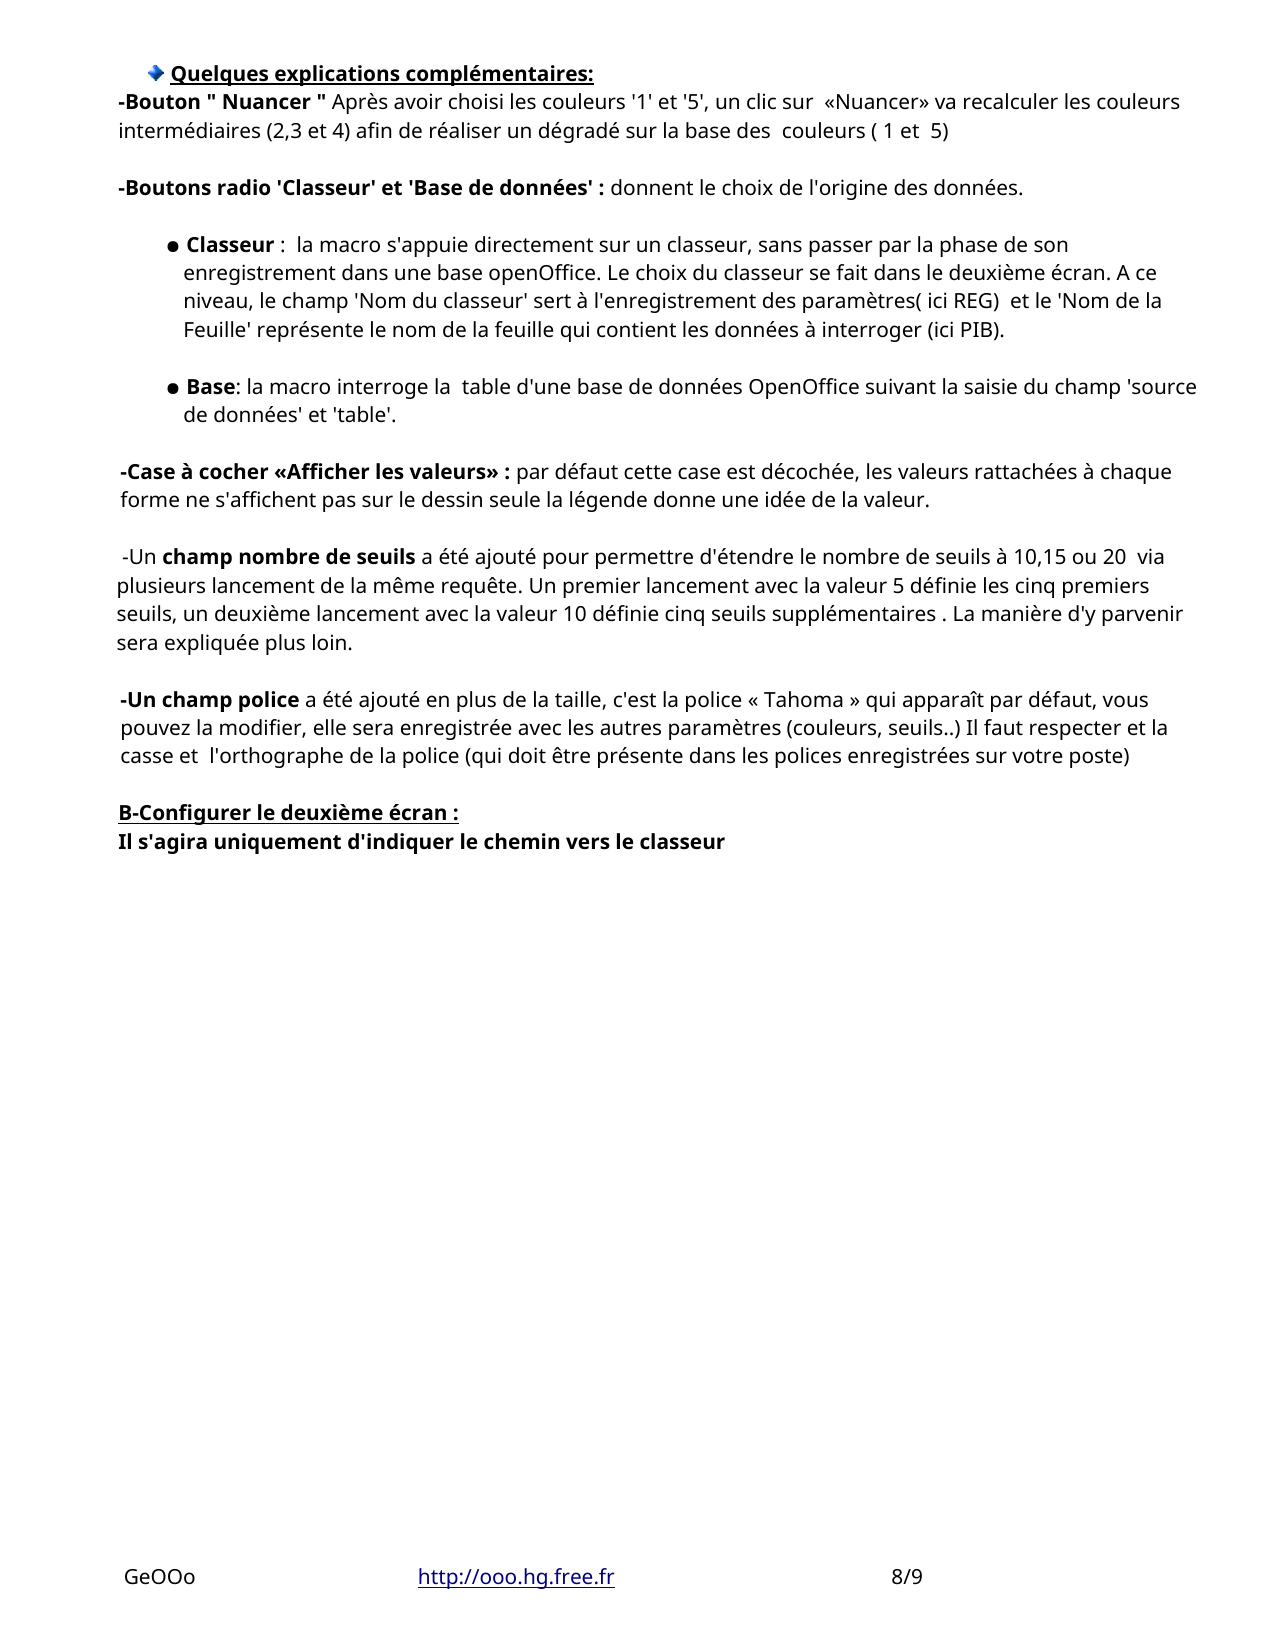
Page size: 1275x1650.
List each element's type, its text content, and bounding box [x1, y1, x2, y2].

list Base: la macro interroge la table d'une base de données OpenOffice suivant la saisie du champ 'source de données' et 'table'. [165, 372, 1216, 429]
picture [148, 65, 164, 81]
text -Bouton " Nuancer " Après avoir choisi les couleurs '1' et '5', un clic sur «Nuancer» va recalculer les couleurs intermédiaires (2,3 et 4) afin de réaliser un dégradé sur la base des couleurs ( 1 et 5) [118, 87, 1216, 144]
list -Un champ nombre de seuils a été ajouté pour permettre d'étendre le nombre de seuils à 10,15 ou 20 via plusieurs lancement de la même requête. Un premier lancement avec la valeur 5 définie les cinq premiers seuils, un deuxième lancement avec la valeur 10 définie cinq seuils supplémentaires . La manière d'y parvenir sera expliquée plus loin. [99, 542, 1216, 656]
text B-Configurer le deuxième écran : Il s'agira uniquement d'indiquer le chemin vers le classeur [118, 798, 1216, 855]
list -Case à cocher «Afficher les valeurs» : par défaut cette case est décochée, les valeurs rattachées à chaque forme ne s'affichent pas sur le dessin seule la légende donne une idée de la valeur. [120, 457, 1216, 514]
list Classeur : la macro s'appuie directement sur un classeur, sans passer par la phase de son enregistrement dans une base openOffice. Le choix du classeur se fait dans le deuxième écran. A ce niveau, le champ 'Nom du classeur' sert à l'enregistrement des paramètres( ici REG) et le 'Nom de la Feuille' représente le nom de la feuille qui contient les données à interroger (ici PIB). [165, 230, 1216, 372]
list Quelques explications complémentaires: [148, 59, 1216, 87]
text -Boutons radio 'Classeur' et 'Base de données' : donnent le choix de l'origine des données. [118, 173, 1216, 230]
text -Un champ police a été ajouté en plus de la taille, c'est la police « Tahoma » qui apparaît par défaut, vous pouvez la modifier, elle sera enregistrée avec les autres paramètres (couleurs, seuils..) Il faut respecter et la casse et l'orthographe de la police (qui doit être présente dans les polices enregistrées sur votre poste) [120, 685, 1216, 770]
